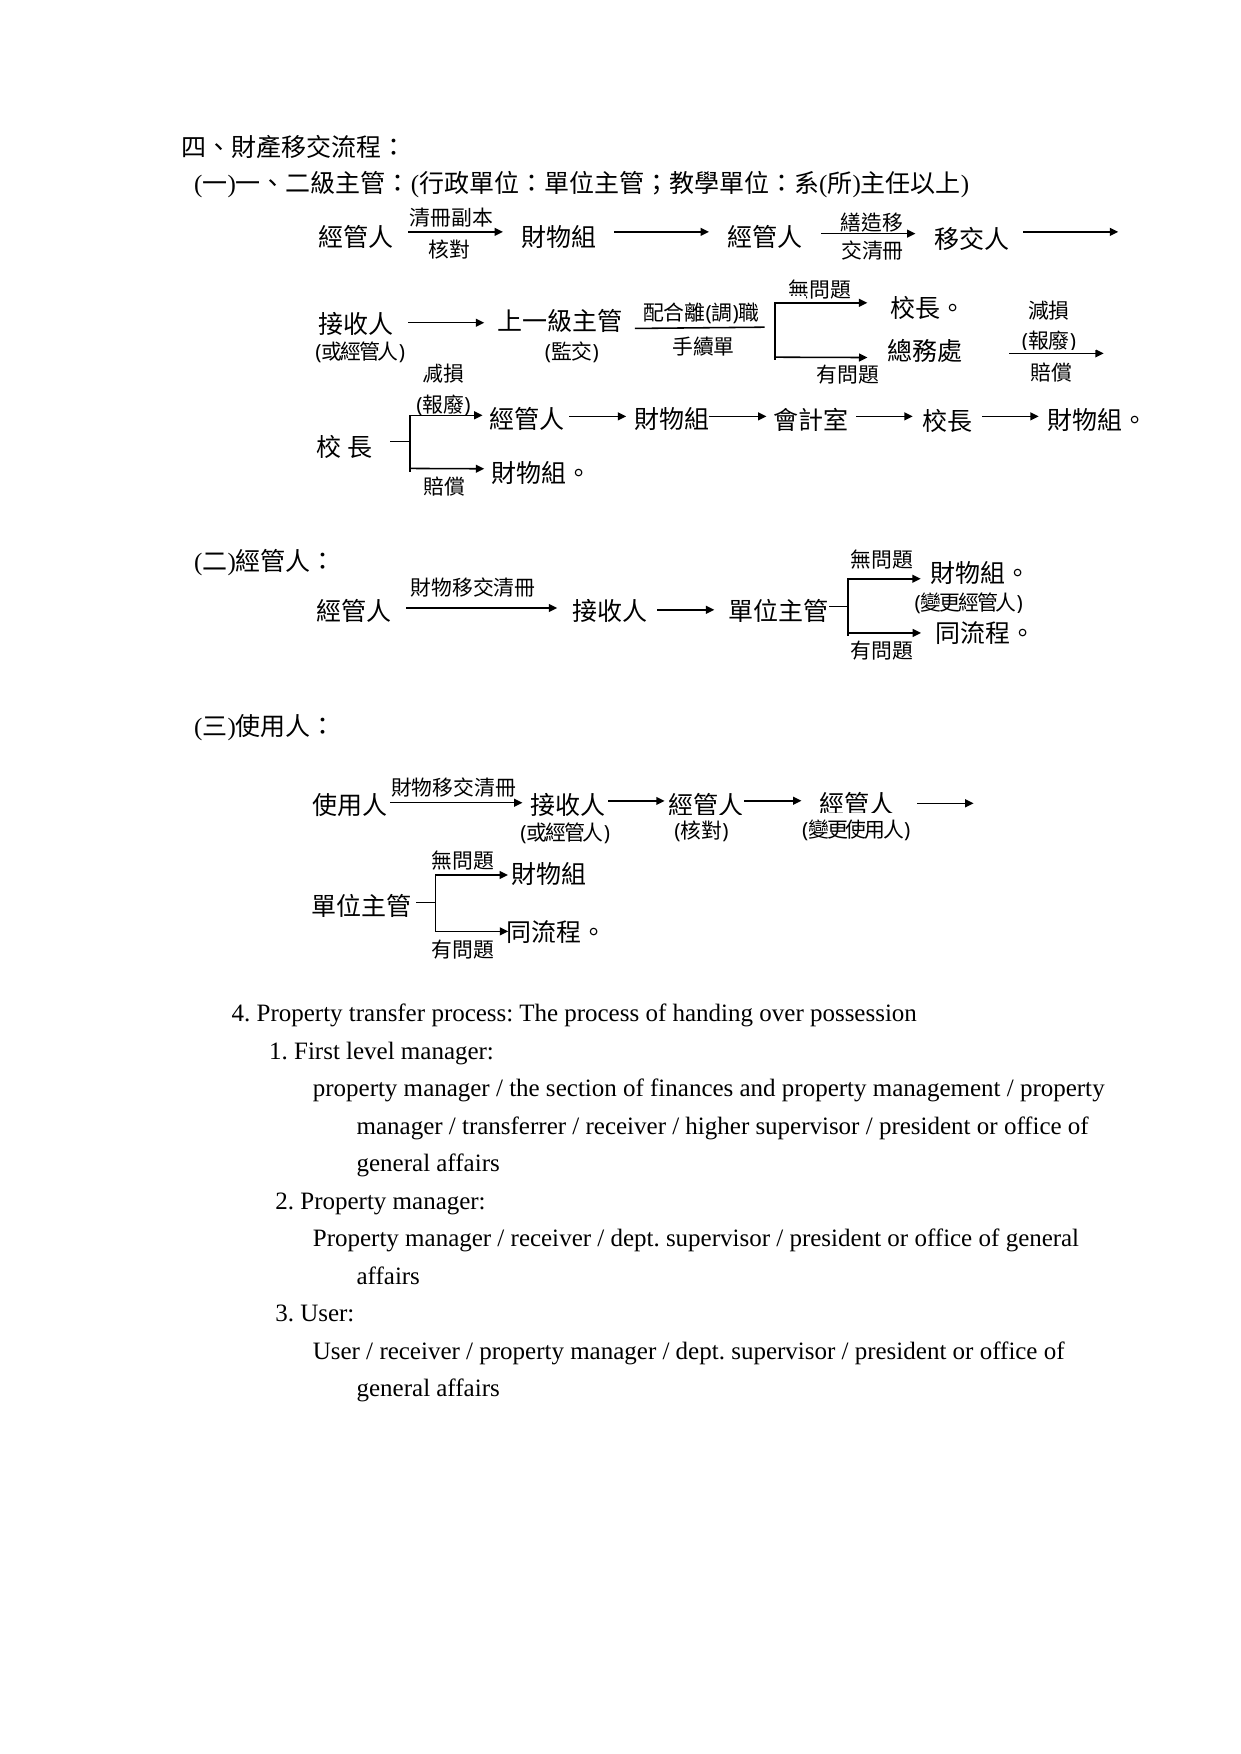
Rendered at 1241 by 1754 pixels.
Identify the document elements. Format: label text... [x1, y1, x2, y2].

text 上一級主管 [498, 302, 647, 338]
text 單位主管 [311, 886, 423, 922]
text 財物組 [634, 399, 727, 436]
text 同流程。 [935, 613, 1085, 649]
text 會計室 [773, 400, 867, 437]
text 有問題 [432, 933, 495, 963]
text (三)使用人： [106, 706, 1134, 743]
text 校長。 [890, 289, 998, 318]
text (或經管人) [315, 335, 427, 365]
text 接收人 [530, 786, 623, 816]
text 總務處 [881, 331, 1016, 367]
text 校 長 [316, 427, 391, 463]
text 手續單 [638, 333, 769, 361]
text 經管人 [319, 218, 409, 248]
text 經管人 [489, 399, 583, 436]
text 接收人 [572, 591, 666, 627]
text 減損 [1002, 294, 1095, 324]
text 使用人 [313, 786, 406, 822]
text 2. Property manager: [275, 1182, 1134, 1220]
text 有問題 [850, 634, 913, 664]
text 單位主管 [729, 591, 847, 627]
text 經管人 [668, 786, 762, 822]
text (報廢) [397, 388, 490, 418]
text 四、財產移交流程： [106, 127, 1134, 163]
text 有問題 [810, 358, 885, 388]
text 經管人 [316, 591, 410, 627]
text 接收人 [319, 304, 412, 335]
text 財物組。 [1047, 400, 1160, 436]
text [410, 602, 572, 611]
text 賠償 [1013, 356, 1088, 386]
text Property manager / receiver / dept. supervisor / president or office of general affairs [313, 1220, 1134, 1295]
text 經管人 [819, 785, 912, 813]
text 無問題 [432, 844, 495, 874]
text 4. Property transfer process: The process of handing over possession [106, 995, 1134, 1032]
text (核對) [654, 815, 748, 845]
text 賠償 [407, 470, 482, 500]
text property manager / the section of finances and property management / property manager / transferrer / receiver / higher supervisor / president or office of general affairs [313, 1070, 1134, 1182]
text 財物組 [512, 855, 639, 891]
text 3. User: [275, 1295, 1134, 1332]
text 財物組。 [930, 553, 1058, 590]
text 財物組。 [491, 453, 612, 489]
text 清冊副本 [409, 201, 522, 231]
text 財物移交清冊 [391, 771, 559, 801]
text 財物移交清冊 [410, 571, 578, 602]
text (變更使用人) [791, 814, 922, 844]
text 經管人 [728, 218, 821, 254]
text 1. First level manager: [106, 1032, 1134, 1070]
text (變更經管人) [904, 587, 1034, 617]
text (一)一、二級主管：(行政單位：單位主管；教學單位：系(所)主任以上) [106, 163, 1134, 199]
text 財物組 [521, 217, 615, 253]
text 同流程。 [506, 912, 649, 948]
text (或經管人) [501, 817, 632, 847]
text (報廢) [1002, 324, 1095, 350]
text 核對 [428, 233, 484, 263]
text 減損 [397, 358, 490, 388]
text 移交人 [934, 219, 1027, 256]
text 配合離(調)職 [643, 296, 806, 326]
text 繕造移 [840, 206, 934, 236]
text 校長 [923, 401, 997, 437]
text (監交) [523, 335, 621, 365]
text 無問題 [850, 543, 913, 573]
text [849, 591, 860, 627]
text 無問題 [773, 273, 866, 302]
text User / receiver / property manager / dept. supervisor / president or office of general affairs [313, 1332, 1134, 1407]
text (二)經管人： [106, 541, 1134, 591]
text 交清冊 [841, 235, 916, 265]
